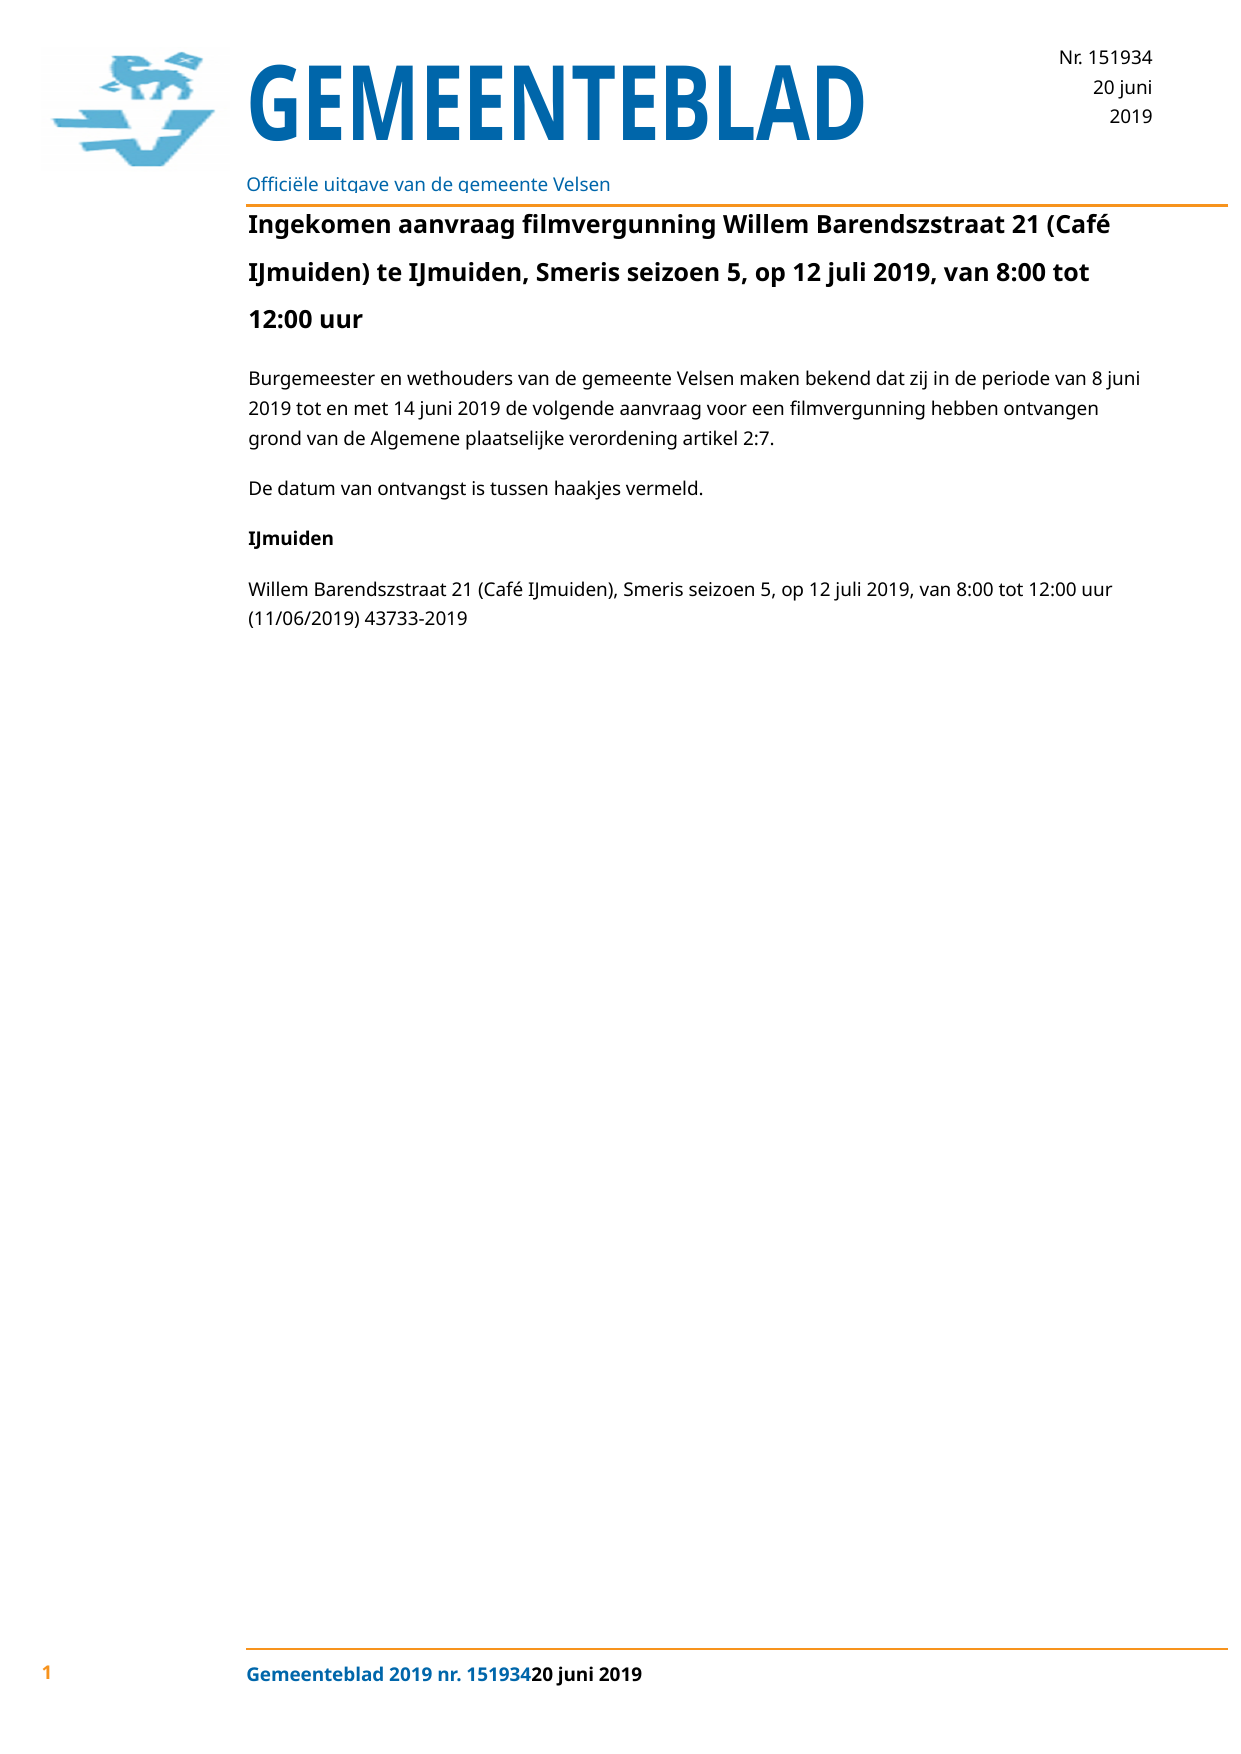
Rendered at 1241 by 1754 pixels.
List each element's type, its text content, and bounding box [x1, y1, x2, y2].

text De datum van ontvangst is tussen haakjes vermeld. [248, 475, 1152, 501]
text Willem Barendszstraat 21 (Café IJmuiden), Smeris seizoen 5, op 12 juli 2019, van 8:00 tot 12:00 uur (11/06/2019) 43733-2019 [248, 576, 1152, 631]
text Burgemeester en wethouders van de gemeente Velsen maken bekend dat zij in de periode van 8 juni 2019 tot en met 14 juni 2019 de volgende aanvraag voor een filmvergunning hebben ontvangen grond van de Algemene plaatselijke verordening artikel 2:7. [248, 366, 1152, 450]
text Ingekomen aanvraag filmvergunning Willem Barendszstraat 21 (Café IJmuiden) te IJmuiden, Smeris seizoen 5, op 12 juli 2019, van 8:00 tot 12:00 uur [248, 207, 1152, 336]
picture [41, 47, 231, 172]
text IJmuiden [248, 526, 1152, 551]
